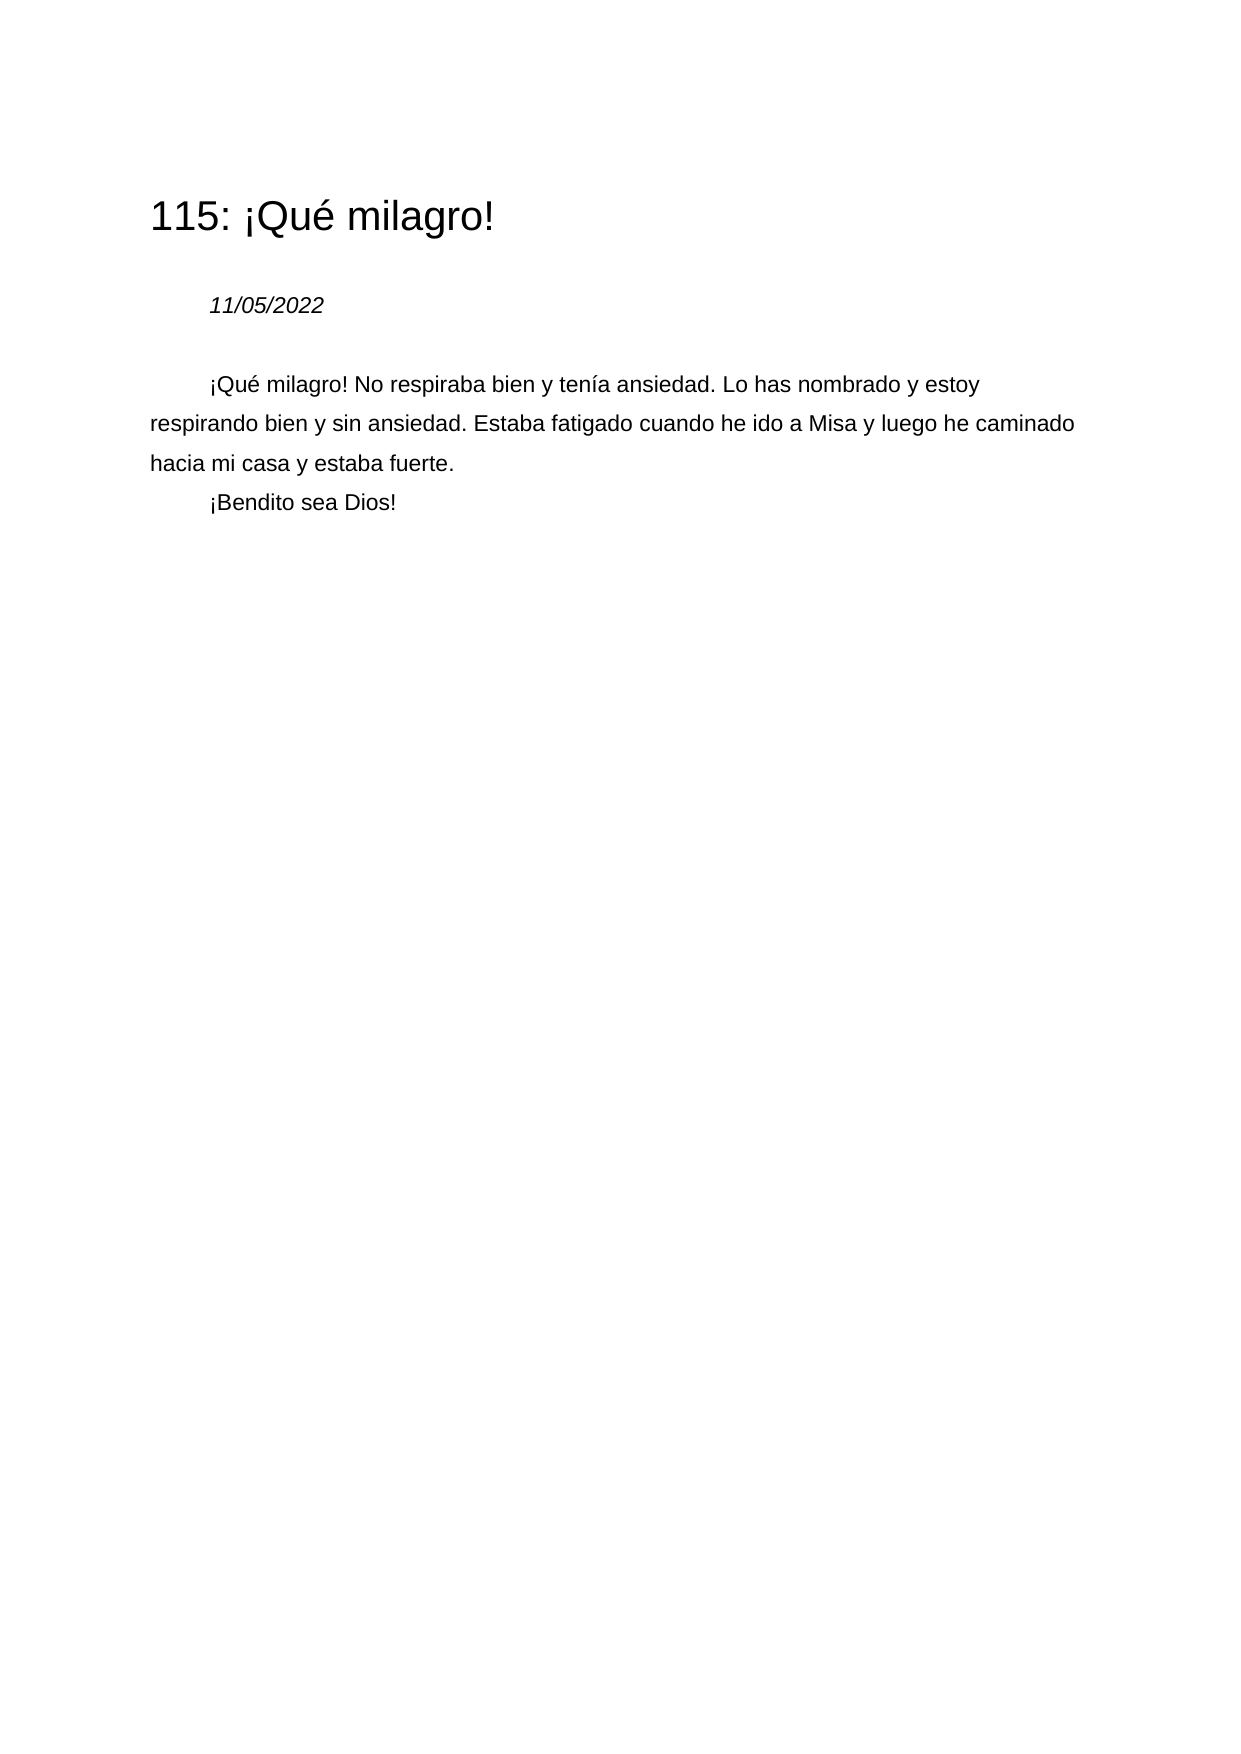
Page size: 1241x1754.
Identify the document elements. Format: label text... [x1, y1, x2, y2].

text ¡Bendito sea Dios! [150, 489, 1090, 515]
text 11/05/2022 [150, 292, 1090, 318]
text ¡Qué milagro! No respiraba bien y tenía ansiedad. Lo has nombrado y estoy respirando bien y sin ansiedad. Estaba fatigado cuando he ido a Misa y luego he caminado hacia mi casa y estaba fuerte. [150, 371, 1090, 476]
subtitle 115: ¡Qué milagro! [150, 192, 1090, 239]
